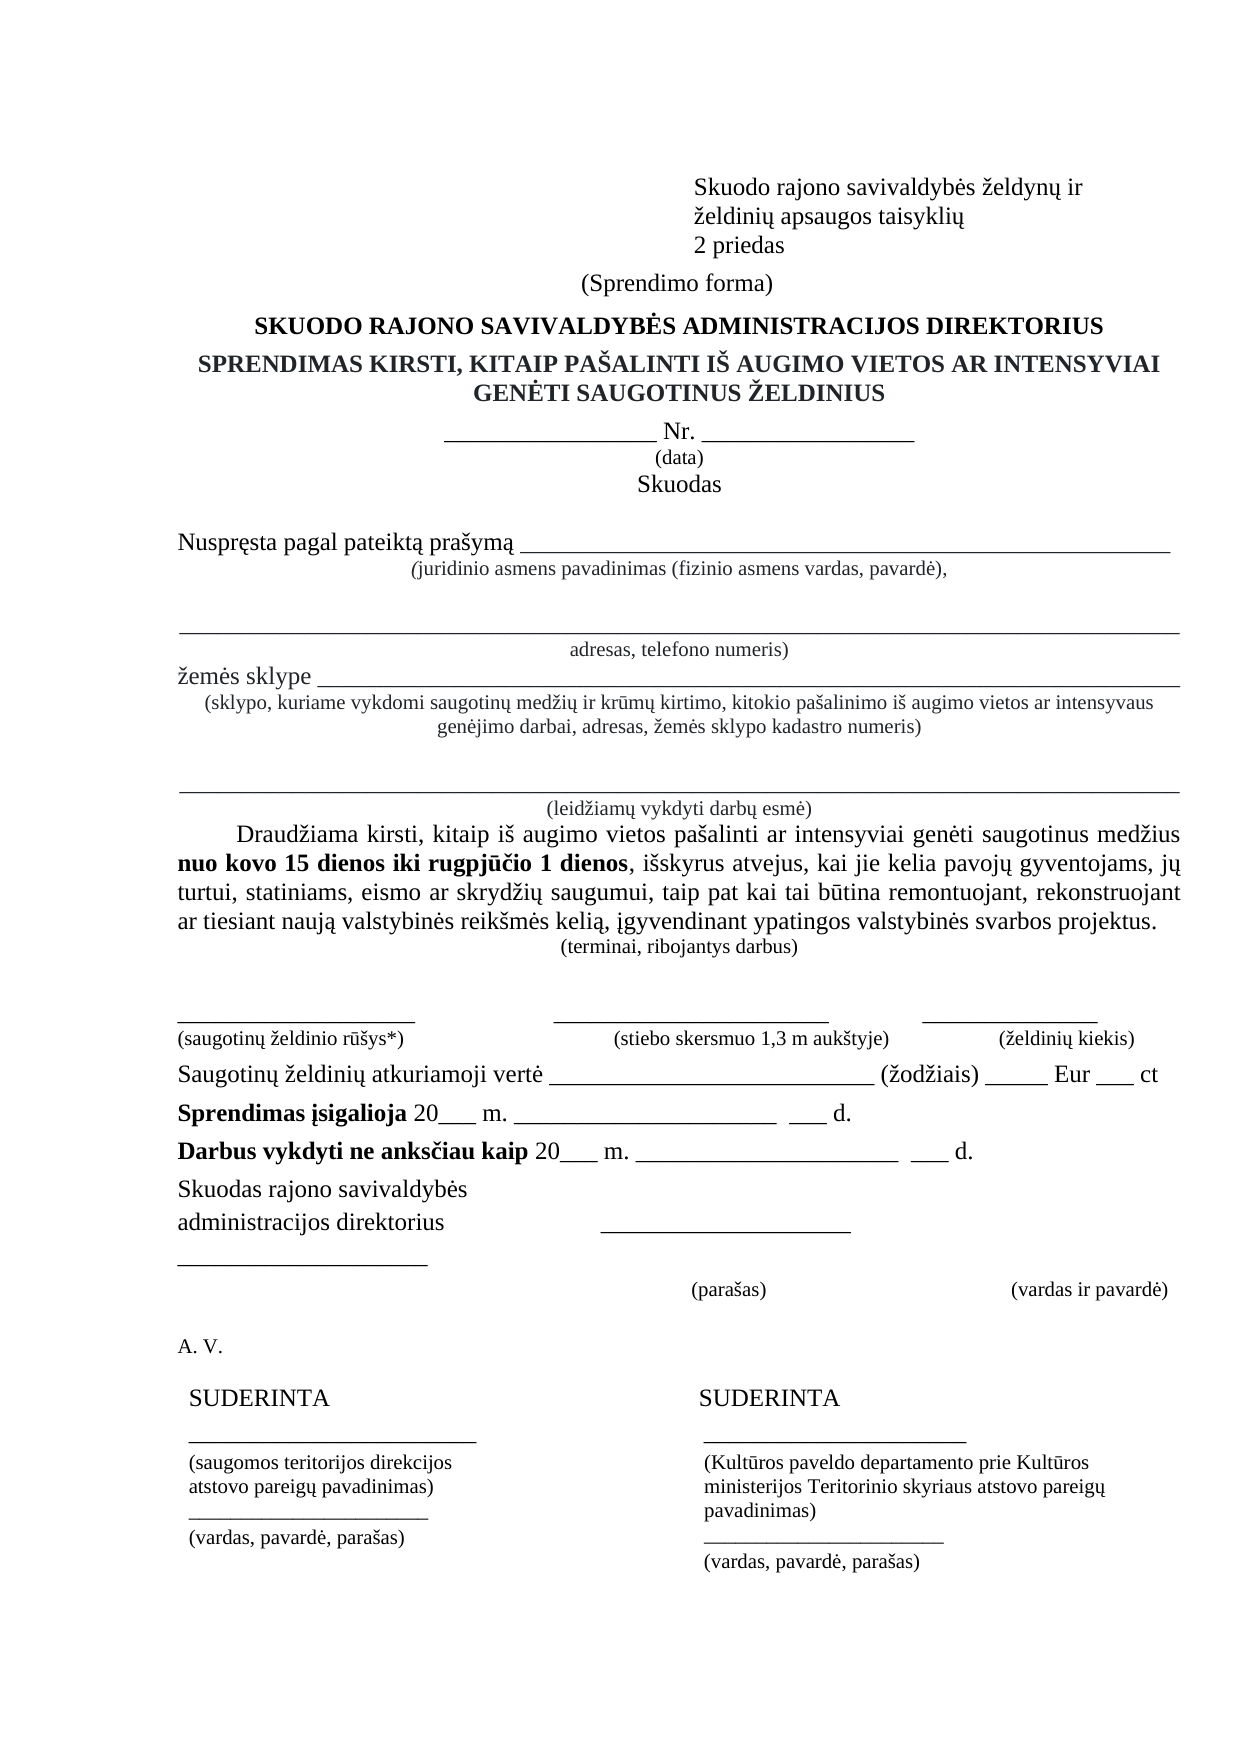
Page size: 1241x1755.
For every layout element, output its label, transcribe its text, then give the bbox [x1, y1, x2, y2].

text žemės sklype _____________________________________________________________________ [177, 661, 1181, 690]
text Skuodas [177, 469, 1181, 498]
text (leidžiamų vykdyti darbų esmė) [177, 795, 1181, 819]
table_header SUDERINTA _______________________ (saugomos teritorijos direkcijos atstovo pareigų pavadinimas) _______________________ (vardas, pavardė, parašas) [177, 1384, 677, 1581]
text Nuspręsta pagal pateiktą prašymą ____________________________________________________ [177, 527, 1181, 555]
text (parašas) (vardas ir pavardė) [177, 1273, 1181, 1302]
text 2 priedas [177, 230, 1181, 259]
text _________________ Nr. _________________ [177, 416, 1181, 445]
text (data) [177, 445, 1181, 469]
text Darbus vykdyti ne anksčiau kaip 20___ m. _____________________ ___ d. [177, 1136, 1181, 1165]
text Draudžiama kirsti, kitaip iš augimo vietos pašalinti ar intensyviai genėti saugotinus medžius nuo kovo 15 dienos iki rugpjūčio 1 dienos, išskyrus atvejus, kai jie kelia pavojų gyventojams, jų turtui, statiniams, eismo ar skrydžių saugumui, taip pat kai tai būtina remontuojant, rekonstruojant ar tiesiant naują valstybinės reikšmės kelią, įgyvendinant ypatingos valstybinės svarbos projektus. [177, 819, 1181, 934]
text ___________________ ______________________ ______________ (saugotinų želdinio rūšys*) (stiebo skersmuo 1,3 m aukštyje) (želdinių kiekis) [177, 997, 1181, 1050]
text (juridinio asmens pavadinimas (fizinio asmens vardas, pavardė), [177, 555, 1181, 579]
text (terminai, ribojantys darbus) [177, 934, 1181, 958]
text ________________________________________________________________________________ [177, 767, 1181, 795]
text A. V. [177, 1334, 1181, 1358]
text Skuodas rajono savivaldybės administracijos direktorius ____________________ ____________________ [177, 1174, 1181, 1269]
text Skuodo rajono savivaldybės želdynų ir [177, 172, 1181, 201]
text (sklypo, kuriame vykdomi saugotinų medžių ir krūmų kirtimo, kitokio pašalinimo iš augimo vietos ar intensyvaus genėjimo darbai, adresas, žemės sklypo kadastro numeris) [177, 690, 1181, 738]
text SPRENDIMAS KIRSTI, KITAIP PAŠALINTI IŠ AUGIMO VIETOS AR INTENSYVIAI GENĖTI SAUGOTINUS ŽELDINIUS [177, 349, 1181, 407]
text SKUODO RAJONO SAVIVALDYBĖS ADMINISTRACIJOS DIREKTORIUS [177, 311, 1181, 340]
text Sprendimas įsigalioja 20___ m. _____________________ ___ d. [177, 1098, 1181, 1126]
table_header SUDERINTA _____________________ (Kultūros paveldo departamento prie Kultūros ministerijos Teritorinio skyriaus atstovo pareigų pavadinimas) _______________________ (vardas, pavardė, parašas) [678, 1384, 1181, 1581]
text želdinių apsaugos taisyklių [177, 201, 1181, 230]
text Saugotinų želdinių atkuriamoji vertė __________________________ (žodžiais) _____ Eur ___ ct [177, 1059, 1181, 1088]
text adresas, telefono numeris) [177, 637, 1181, 661]
text (Sprendimo forma) [177, 268, 1181, 297]
text ________________________________________________________________________________ [177, 608, 1181, 637]
